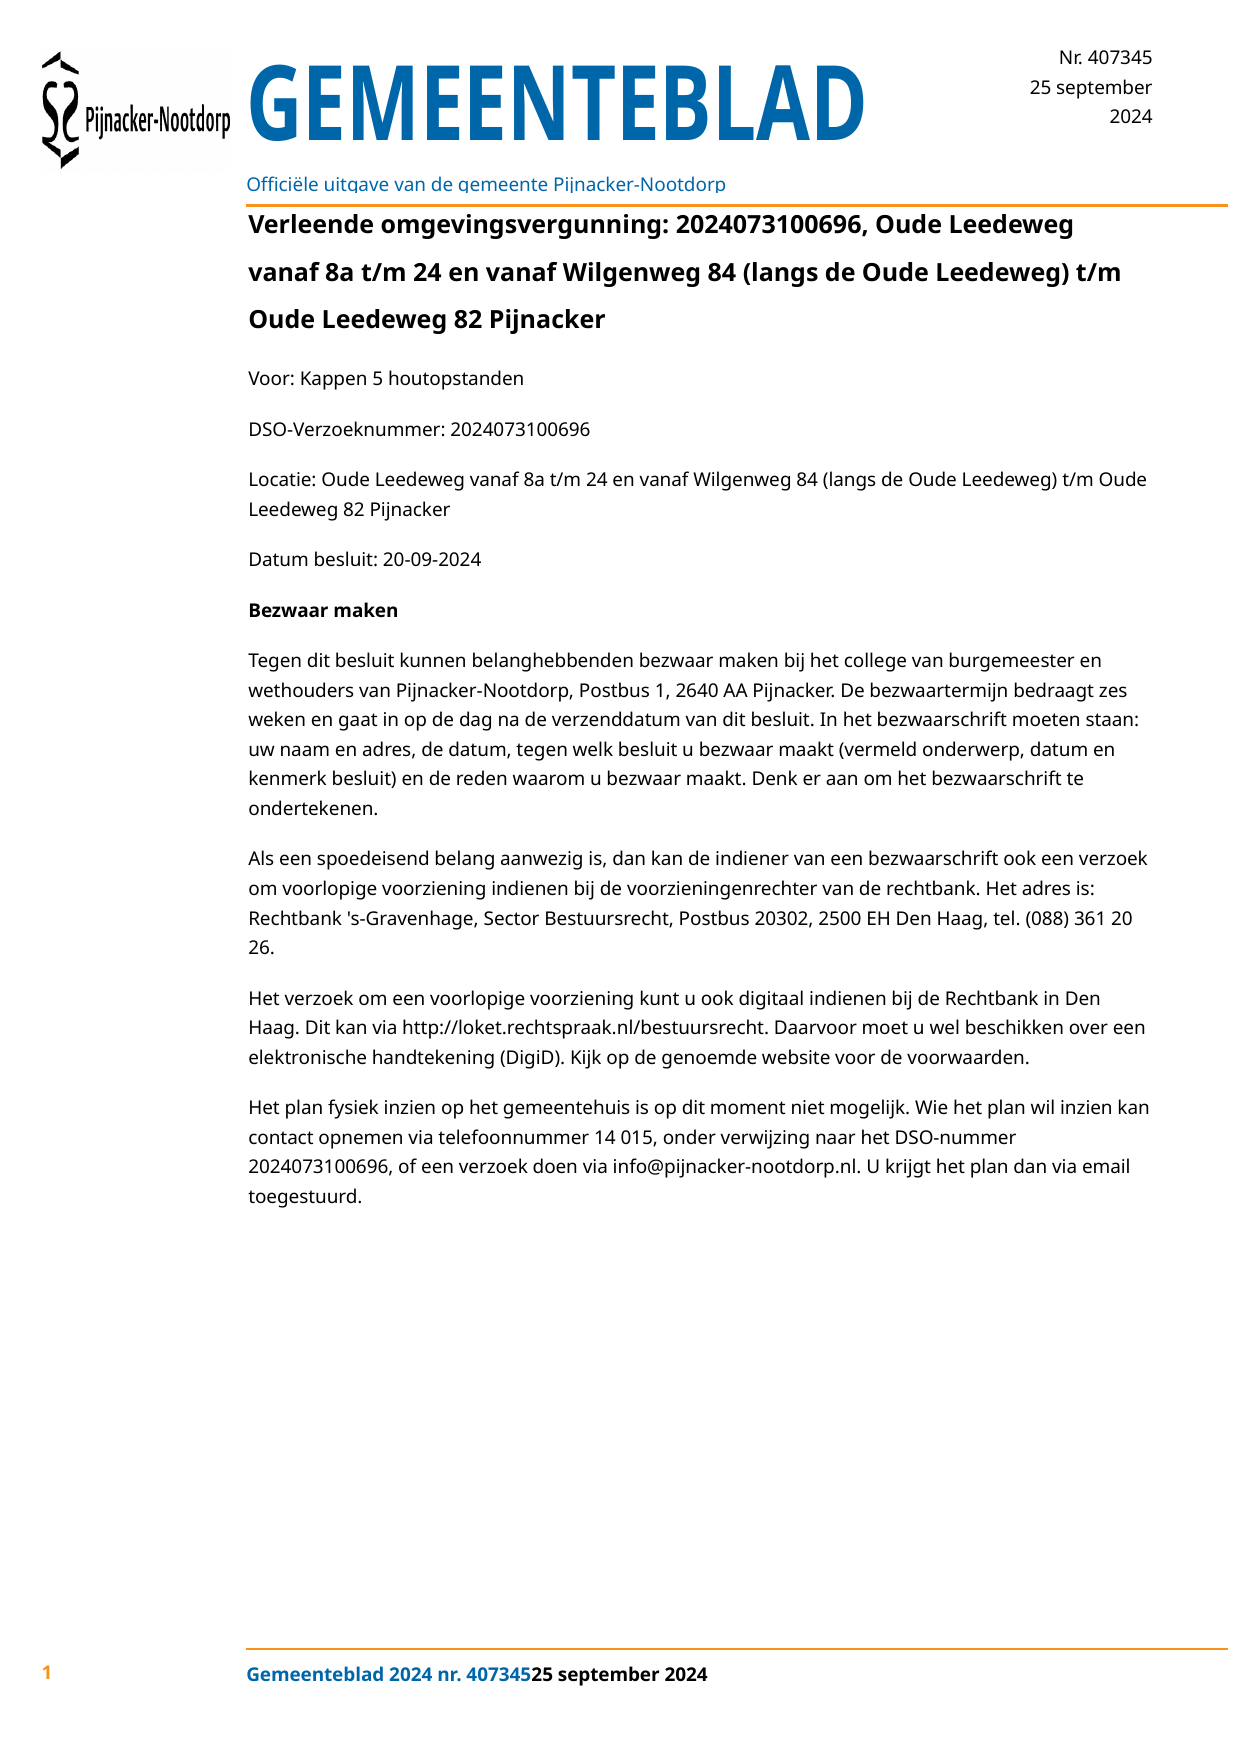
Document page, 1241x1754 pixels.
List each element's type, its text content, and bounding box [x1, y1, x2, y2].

text Locatie: Oude Leedeweg vanaf 8a t/m 24 en vanaf Wilgenweg 84 (langs de Oude Leedeweg) t/m Oude Leedeweg 82 Pijnacker [248, 466, 1152, 522]
text Als een spoedeisend belang aanwezig is, dan kan de indiener van een bezwaarschrift ook een verzoek om voorlopige voorziening indienen bij de voorzieningenrechter van de rechtbank. Het adres is: Rechtbank 's-Gravenhage, Sector Bestuursrecht, Postbus 20302, 2500 EH Den Haag, tel. (088) 361 20 26. [248, 846, 1152, 960]
text Datum besluit: 20-09-2024 [248, 546, 1152, 572]
text Voor: Kappen 5 houtopstanden [248, 366, 1152, 391]
text Het plan fysiek inzien op het gemeentehuis is op dit moment niet mogelijk. Wie het plan wil inzien kan contact opnemen via telefoonnummer 14 015, onder verwijzing naar het DSO-nummer 2024073100696, of een verzoek doen via info@pijnacker-nootdorp.nl. U krijgt het plan dan via email toegestuurd. [248, 1094, 1152, 1209]
text Het verzoek om een voorlopige voorziening kunt u ook digitaal indienen bij de Rechtbank in Den Haag. Dit kan via http://loket.rechtspraak.nl/bestuursrecht. Daarvoor moet u wel beschikken over een elektronische handtekening (DigiD). Kijk op de genoemde website voor de voorwaarden. [248, 985, 1152, 1069]
picture [41, 47, 231, 172]
text Tegen dit besluit kunnen belanghebbenden bezwaar maken bij het college van burgemeester en wethouders van Pijnacker-Nootdorp, Postbus 1, 2640 AA Pijnacker. De bezwaartermijn bedraagt zes weken en gaat in op de dag na de verzenddatum van dit besluit. In het bezwaarschrift moeten staan: uw naam en adres, de datum, tegen welk besluit u bezwaar maakt (vermeld onderwerp, datum en kenmerk besluit) en de reden waarom u bezwaar maakt. Denk er aan om het bezwaarschrift te ondertekenen. [248, 647, 1152, 821]
text Bezwaar maken [248, 597, 1152, 622]
text DSO-Verzoeknummer: 2024073100696 [248, 416, 1152, 442]
text Verleende omgevingsvergunning: 2024073100696, Oude Leedeweg vanaf 8a t/m 24 en vanaf Wilgenweg 84 (langs de Oude Leedeweg) t/m Oude Leedeweg 82 Pijnacker [248, 207, 1152, 336]
